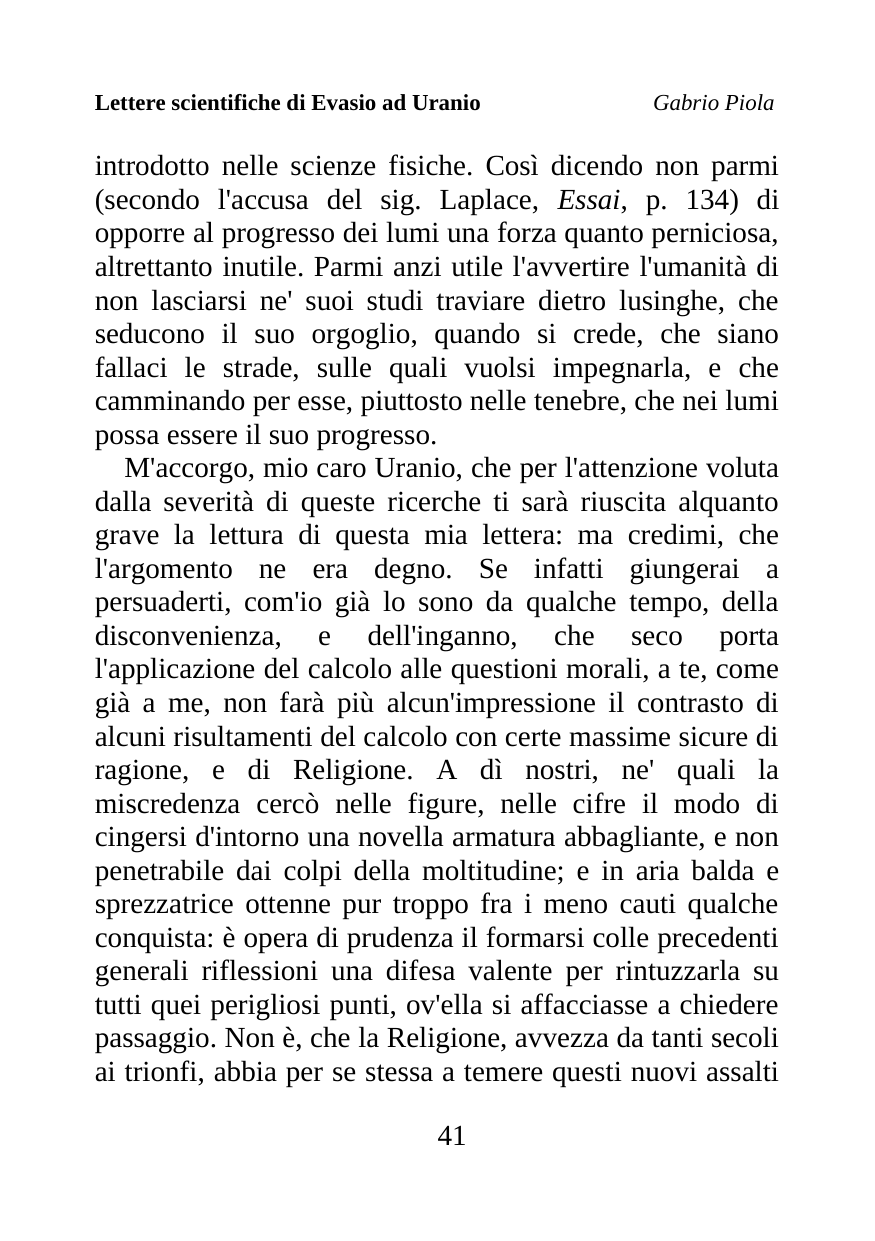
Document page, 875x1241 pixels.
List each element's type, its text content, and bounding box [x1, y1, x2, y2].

text M'accorgo, mio caro Uranio, che per l'attenzione voluta dalla severità di queste ricerche ti sarà riuscita alquanto grave la lettura di questa mia lettera: ma credimi, che l'argomento ne era degno. Se infatti giungerai a persuaderti, com'io già lo sono da qualche tempo, della disconvenienza, e dell'inganno, che seco porta l'applicazione del calcolo alle questioni morali, a te, come già a me, non farà più alcun'impressione il contrasto di alcuni risultamenti del calcolo con certe massime sicure di ragione, e di Religione. A dì nostri, ne' quali la miscredenza cercò nelle figure, nelle cifre il modo di cingersi d'intorno una novella armatura abbagliante, e non penetrabile dai colpi della moltitudine; e in aria balda e sprezzatrice ottenne pur troppo fra i meno cauti qualche conquista: è opera di prudenza il formarsi colle precedenti generali riflessioni una difesa valente per rintuzzarla su tutti quei perigliosi punti, ov'ella si affacciasse a chiedere passaggio. Non è, che la Religione, avvezza da tanti secoli ai trionfi, abbia per se stessa a temere questi nuovi assalti [94, 450, 779, 1088]
text introdotto nelle scienze fisiche. Così dicendo non parmi (secondo l'accusa del sig. Laplace, Essai, p. 134) di opporre al progresso dei lumi una forza quanto perniciosa, altrettanto inutile. Parmi anzi utile l'avvertire l'umanità di non lasciarsi ne' suoi studi traviare dietro lusinghe, che seducono il suo orgoglio, quando si crede, che siano fallaci le strade, sulle quali vuolsi impegnarla, e che camminando per esse, piuttosto nelle tenebre, che nei lumi possa essere il suo progresso. [94, 148, 779, 450]
